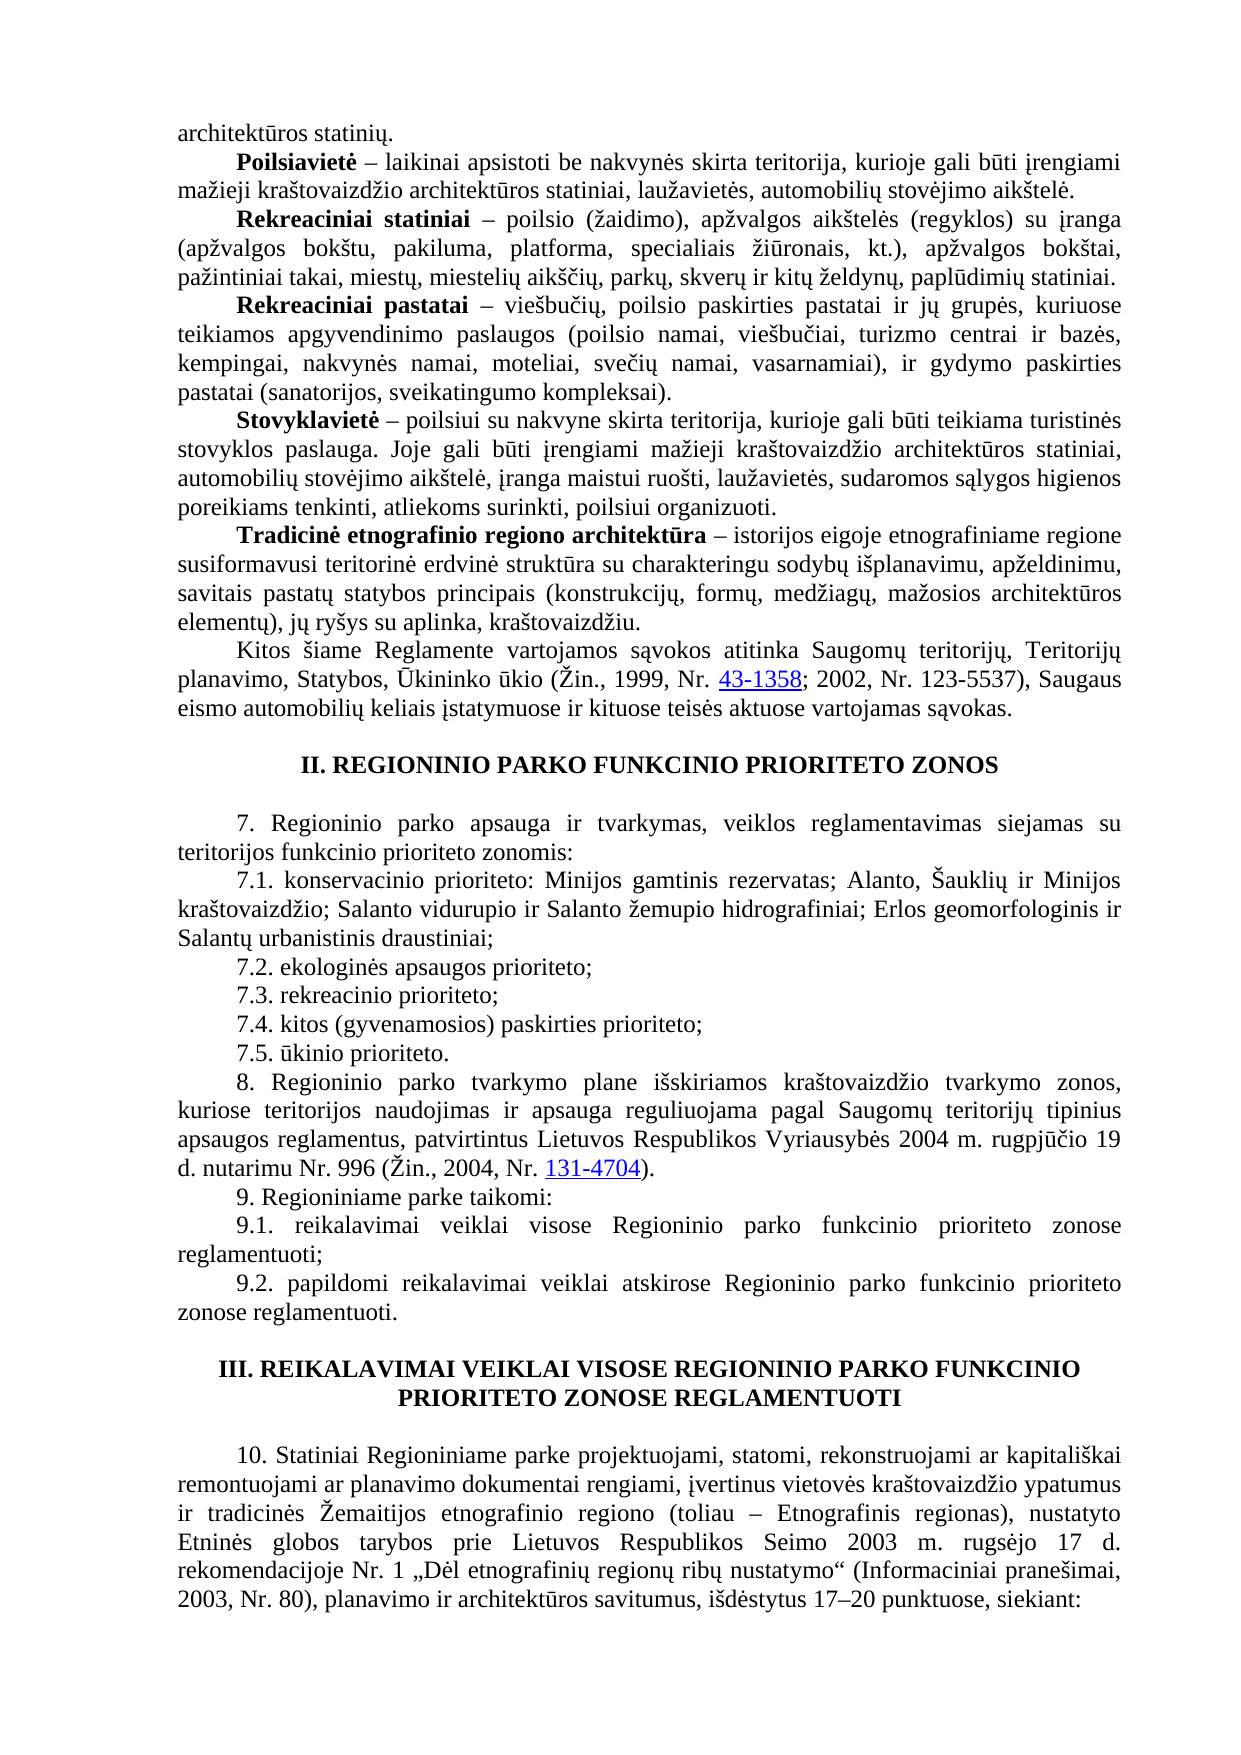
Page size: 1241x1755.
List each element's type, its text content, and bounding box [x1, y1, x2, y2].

text 9.1. reikalavimai veiklai visose Regioninio parko funkcinio prioriteto zonose reglamentuoti; [177, 1211, 1122, 1268]
text 7.3. rekreacinio prioriteto; [177, 981, 1122, 1009]
text Tradicinė etnografinio regiono architektūra – istorijos eigoje etnografiniame regione susiformavusi teritorinė erdvinė struktūra su charakteringu sodybų išplanavimu, apželdinimu, savitais pastatų statybos principais (konstrukcijų, formų, medžiagų, mažosios architektūros elementų), jų ryšys su aplinka, kraštovaizdžiu. [177, 521, 1122, 636]
text Stovyklavietė – poilsiui su nakvyne skirta teritorija, kurioje gali būti teikiama turistinės stovyklos paslauga. Joje gali būti įrengiami mažieji kraštovaizdžio architektūros statiniai, automobilių stovėjimo aikštelė, įranga maistui ruošti, laužavietės, sudaromos sąlygos higienos poreikiams tenkinti, atliekoms surinkti, poilsiui organizuoti. [177, 406, 1122, 521]
text III. REIKALAVIMAI veiklai visose regioninio PARKO FUNKCINIO PRIORITETO ZONOSE reglamentuoti [177, 1354, 1122, 1412]
text Kitos šiame Reglamente vartojamos sąvokos atitinka Saugomų teritorijų, Teritorijų planavimo, Statybos, Ūkininko ūkio (Žin., 1999, Nr. 43-1358; 2002, Nr. 123-5537), Saugaus eismo automobilių keliais įstatymuose ir kituose teisės aktuose vartojamas sąvokas. [177, 636, 1122, 722]
text Poilsiavietė – laikinai apsistoti be nakvynės skirta teritorija, kurioje gali būti įrengiami mažieji kraštovaizdžio architektūros statiniai, laužavietės, automobilių stovėjimo aikštelė. [177, 147, 1122, 204]
text 9. Regioniniame parke taikomi: [177, 1182, 1122, 1211]
text architektūros statinių. [177, 118, 1122, 147]
text Rekreaciniai pastatai – viešbučių, poilsio paskirties pastatai ir jų grupės, kuriuose teikiamos apgyvendinimo paslaugos (poilsio namai, viešbučiai, turizmo centrai ir bazės, kempingai, nakvynės namai, moteliai, svečių namai, vasarnamiai), ir gydymo paskirties pastatai (sanatorijos, sveikatingumo kompleksai). [177, 291, 1122, 406]
text 7.4. kitos (gyvenamosios) paskirties prioriteto; [177, 1009, 1122, 1038]
text Rekreaciniai statiniai – poilsio (žaidimo), apžvalgos aikštelės (regyklos) su įranga (apžvalgos bokštu, pakiluma, platforma, specialiais žiūronais, kt.), apžvalgos bokštai, pažintiniai takai, miestų, miestelių aikščių, parkų, skverų ir kitų želdynų, paplūdimių statiniai. [177, 204, 1122, 291]
text II. REGIONINIO PARKO FUNKCINIO PRIORITETO ZONOS [177, 751, 1122, 779]
text 7.1. konservacinio prioriteto: Minijos gamtinis rezervatas; Alanto, Šauklių ir Minijos kraštovaizdžio; Salanto vidurupio ir Salanto žemupio hidrografiniai; Erlos geomorfologinis ir Salantų urbanistinis draustiniai; [177, 866, 1122, 952]
text 7. Regioninio parko apsauga ir tvarkymas, veiklos reglamentavimas siejamas su teritorijos funkcinio prioriteto zonomis: [177, 808, 1122, 866]
text 9.2. papildomi reikalavimai veiklai atskirose Regioninio parko funkcinio prioriteto zonose reglamentuoti. [177, 1268, 1122, 1326]
text 7.2. ekologinės apsaugos prioriteto; [177, 952, 1122, 981]
text 10. Statiniai Regioniniame parke projektuojami, statomi, rekonstruojami ar kapitališkai remontuojami ar planavimo dokumentai rengiami, įvertinus vietovės kraštovaizdžio ypatumus ir tradicinės Žemaitijos etnografinio regiono (toliau – Etnografinis regionas), nustatyto Etninės globos tarybos prie Lietuvos Respublikos Seimo 2003 m. rugsėjo 17 d. rekomendacijoje Nr. 1 „Dėl etnografinių regionų ribų nustatymo“ (Informaciniai pranešimai, 2003, Nr. 80), planavimo ir architektūros savitumus, išdėstytus 17–20 punktuose, siekiant: [177, 1441, 1122, 1613]
text 8. Regioninio parko tvarkymo plane išskiriamos kraštovaizdžio tvarkymo zonos, kuriose teritorijos naudojimas ir apsauga reguliuojama pagal Saugomų teritorijų tipinius apsaugos reglamentus, patvirtintus Lietuvos Respublikos Vyriausybės 2004 m. rugpjūčio 19 d. nutarimu Nr. 996 (Žin., 2004, Nr. 131-4704). [177, 1067, 1122, 1182]
text 7.5. ūkinio prioriteto. [177, 1038, 1122, 1067]
